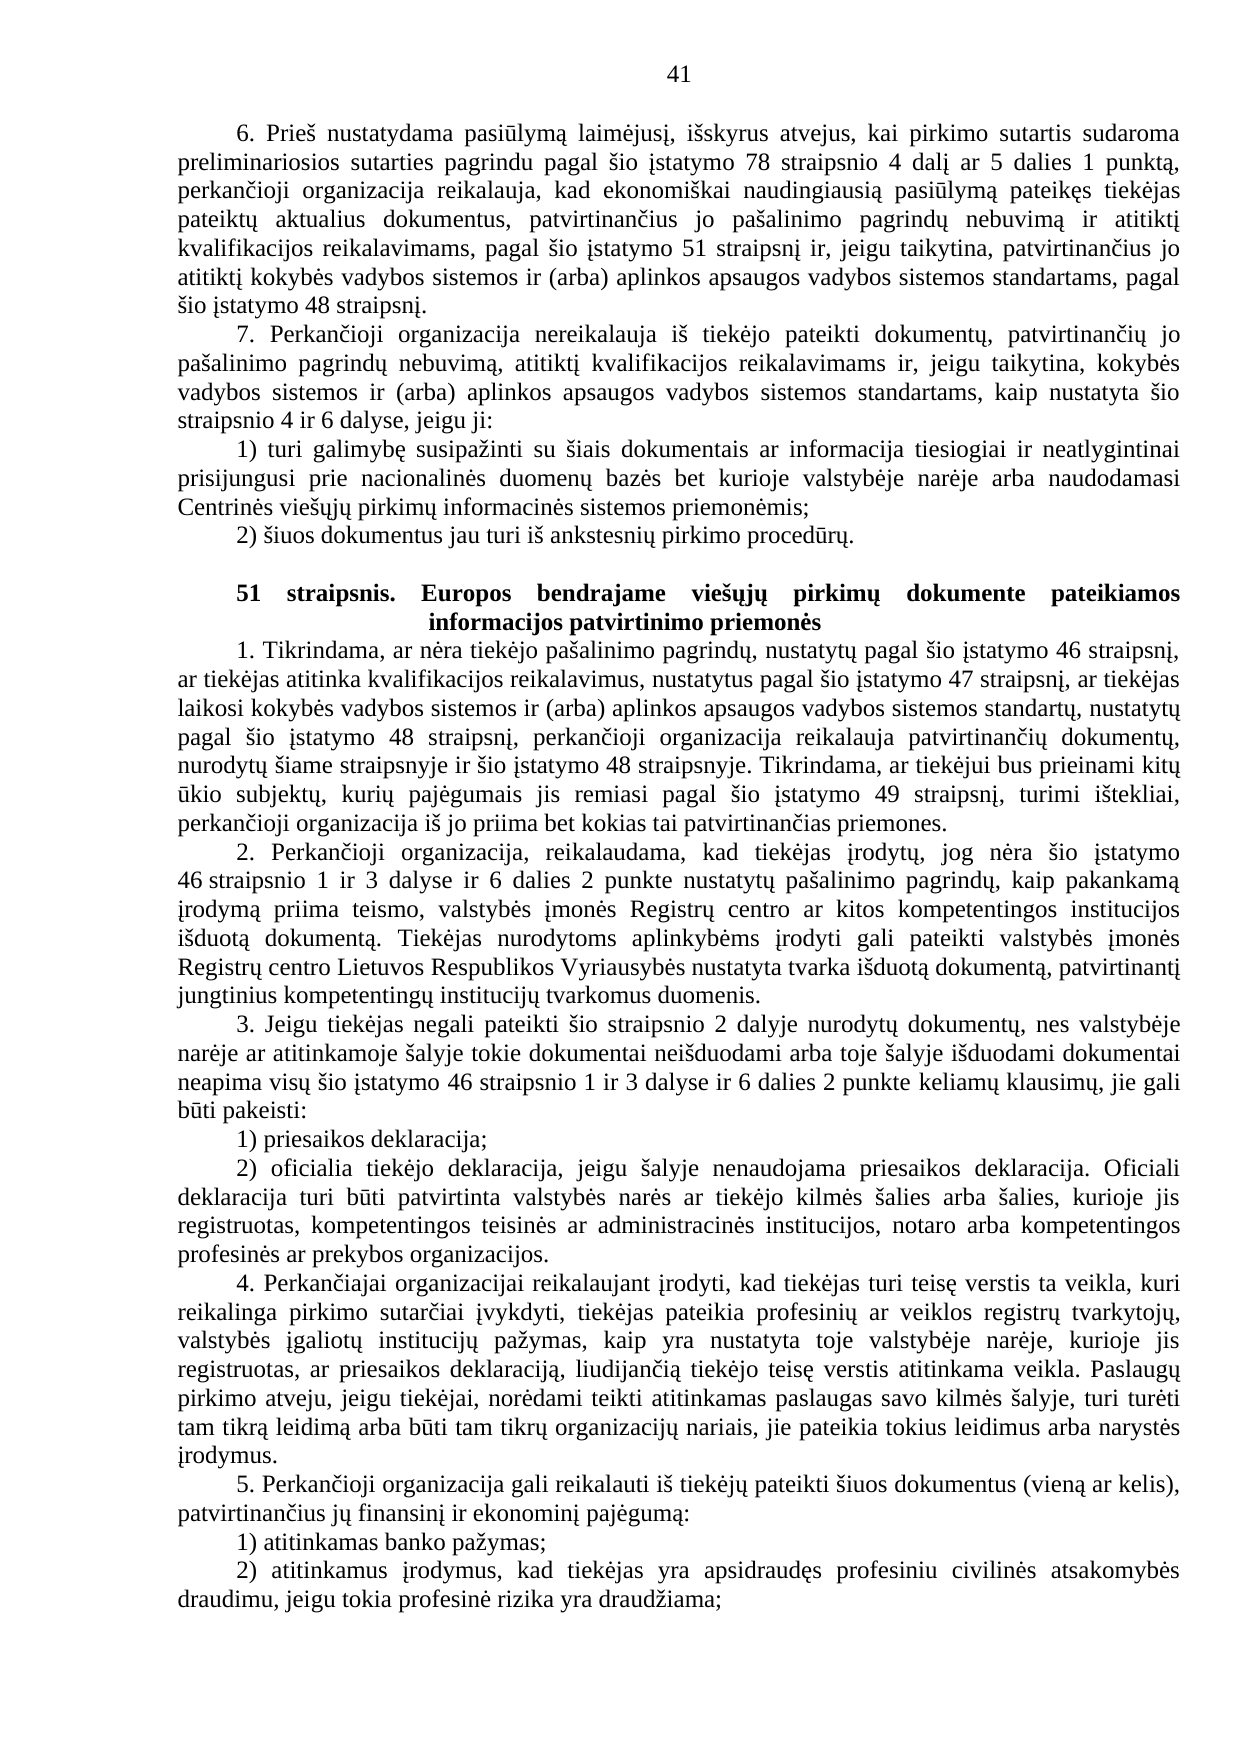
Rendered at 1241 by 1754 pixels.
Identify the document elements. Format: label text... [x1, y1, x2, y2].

text 6. Prieš nustatydama pasiūlymą laimėjusį, išskyrus atvejus, kai pirkimo sutartis sudaroma preliminariosios sutarties pagrindu pagal šio įstatymo 78 straipsnio 4 dalį ar 5 dalies 1 punktą, perkančioji organizacija reikalauja, kad ekonomiškai naudingiausią pasiūlymą pateikęs tiekėjas pateiktų aktualius dokumentus, patvirtinančius jo pašalinimo pagrindų nebuvimą ir atitiktį kvalifikacijos reikalavimams, pagal šio įstatymo 51 straipsnį ir, jeigu taikytina, patvirtinančius jo atitiktį kokybės vadybos sistemos ir (arba) aplinkos apsaugos vadybos sistemos standartams, pagal šio įstatymo 48 straipsnį. [177, 118, 1181, 319]
text 5. Perkančioji organizacija gali reikalauti iš tiekėjų pateikti šiuos dokumentus (vieną ar kelis), patvirtinančius jų finansinį ir ekonominį pajėgumą: [177, 1469, 1181, 1527]
text 4. Perkančiajai organizacijai reikalaujant įrodyti, kad tiekėjas turi teisę verstis ta veikla, kuri reikalinga pirkimo sutarčiai įvykdyti, tiekėjas pateikia profesinių ar veiklos registrų tvarkytojų, valstybės įgaliotų institucijų pažymas, kaip yra nustatyta toje valstybėje narėje, kurioje jis registruotas, ar priesaikos deklaraciją, liudijančią tiekėjo teisę verstis atitinkama veikla. Paslaugų pirkimo atveju, jeigu tiekėjai, norėdami teikti atitinkamas paslaugas savo kilmės šalyje, turi turėti tam tikrą leidimą arba būti tam tikrų organizacijų nariais, jie pateikia tokius leidimus arba narystės įrodymus. [177, 1268, 1181, 1469]
text 1. Tikrindama, ar nėra tiekėjo pašalinimo pagrindų, nustatytų pagal šio įstatymo 46 straipsnį, ar tiekėjas atitinka kvalifikacijos reikalavimus, nustatytus pagal šio įstatymo 47 straipsnį, ar tiekėjas laikosi kokybės vadybos sistemos ir (arba) aplinkos apsaugos vadybos sistemos standartų, nustatytų pagal šio įstatymo 48 straipsnį, perkančioji organizacija reikalauja patvirtinančių dokumentų, nurodytų šiame straipsnyje ir šio įstatymo 48 straipsnyje. Tikrindama, ar tiekėjui bus prieinami kitų ūkio subjektų, kurių pajėgumais jis remiasi pagal šio įstatymo 49 straipsnį, turimi ištekliai, perkančioji organizacija iš jo priima bet kokias tai patvirtinančias priemones. [177, 636, 1181, 837]
text 2) oficialia tiekėjo deklaracija, jeigu šalyje nenaudojama priesaikos deklaracija. Oficiali deklaracija turi būti patvirtinta valstybės narės ar tiekėjo kilmės šalies arba šalies, kurioje jis registruotas, kompetentingos teisinės ar administracinės institucijos, notaro arba kompetentingos profesinės ar prekybos organizacijos. [177, 1153, 1181, 1268]
text 2) atitinkamus įrodymus, kad tiekėjas yra apsidraudęs profesiniu civilinės atsakomybės draudimu, jeigu tokia profesinė rizika yra draudžiama; [177, 1556, 1181, 1613]
text 1) turi galimybę susipažinti su šiais dokumentais ar informacija tiesiogiai ir neatlygintinai prisijungusi prie nacionalinės duomenų bazės bet kurioje valstybėje narėje arba naudodamasi Centrinės viešųjų pirkimų informacinės sistemos priemonėmis; [177, 434, 1181, 521]
text 1) priesaikos deklaracija; [177, 1124, 1181, 1153]
text 2. Perkančioji organizacija, reikalaudama, kad tiekėjas įrodytų, jog nėra šio įstatymo 46 straipsnio 1 ir 3 dalyse ir 6 dalies 2 punkte nustatytų pašalinimo pagrindų, kaip pakankamą įrodymą priima teismo, valstybės įmonės Registrų centro ar kitos kompetentingos institucijos išduotą dokumentą. Tiekėjas nurodytoms aplinkybėms įrodyti gali pateikti valstybės įmonės Registrų centro Lietuvos Respublikos Vyriausybės nustatyta tvarka išduotą dokumentą, patvirtinantį jungtinius kompetentingų institucijų tvarkomus duomenis. [177, 837, 1181, 1009]
text 1) atitinkamas banko pažymas; [177, 1527, 1181, 1556]
text 2) šiuos dokumentus jau turi iš ankstesnių pirkimo procedūrų. [177, 521, 1181, 549]
text 7. Perkančioji organizacija nereikalauja iš tiekėjo pateikti dokumentų, patvirtinančių jo pašalinimo pagrindų nebuvimą, atitiktį kvalifikacijos reikalavimams ir, jeigu taikytina, kokybės vadybos sistemos ir (arba) aplinkos apsaugos vadybos sistemos standartams, kaip nustatyta šio straipsnio 4 ir 6 dalyse, jeigu ji: [177, 319, 1181, 434]
text 51 straipsnis. Europos bendrajame viešųjų pirkimų dokumente pateikiamos informacijos patvirtinimo priemonės [236, 578, 1181, 636]
text 3. Jeigu tiekėjas negali pateikti šio straipsnio 2 dalyje nurodytų dokumentų, nes valstybėje narėje ar atitinkamoje šalyje tokie dokumentai neišduodami arba toje šalyje išduodami dokumentai neapima visų šio įstatymo 46 straipsnio 1 ir 3 dalyse ir 6 dalies 2 punkte keliamų klausimų, jie gali būti pakeisti: [177, 1009, 1181, 1124]
